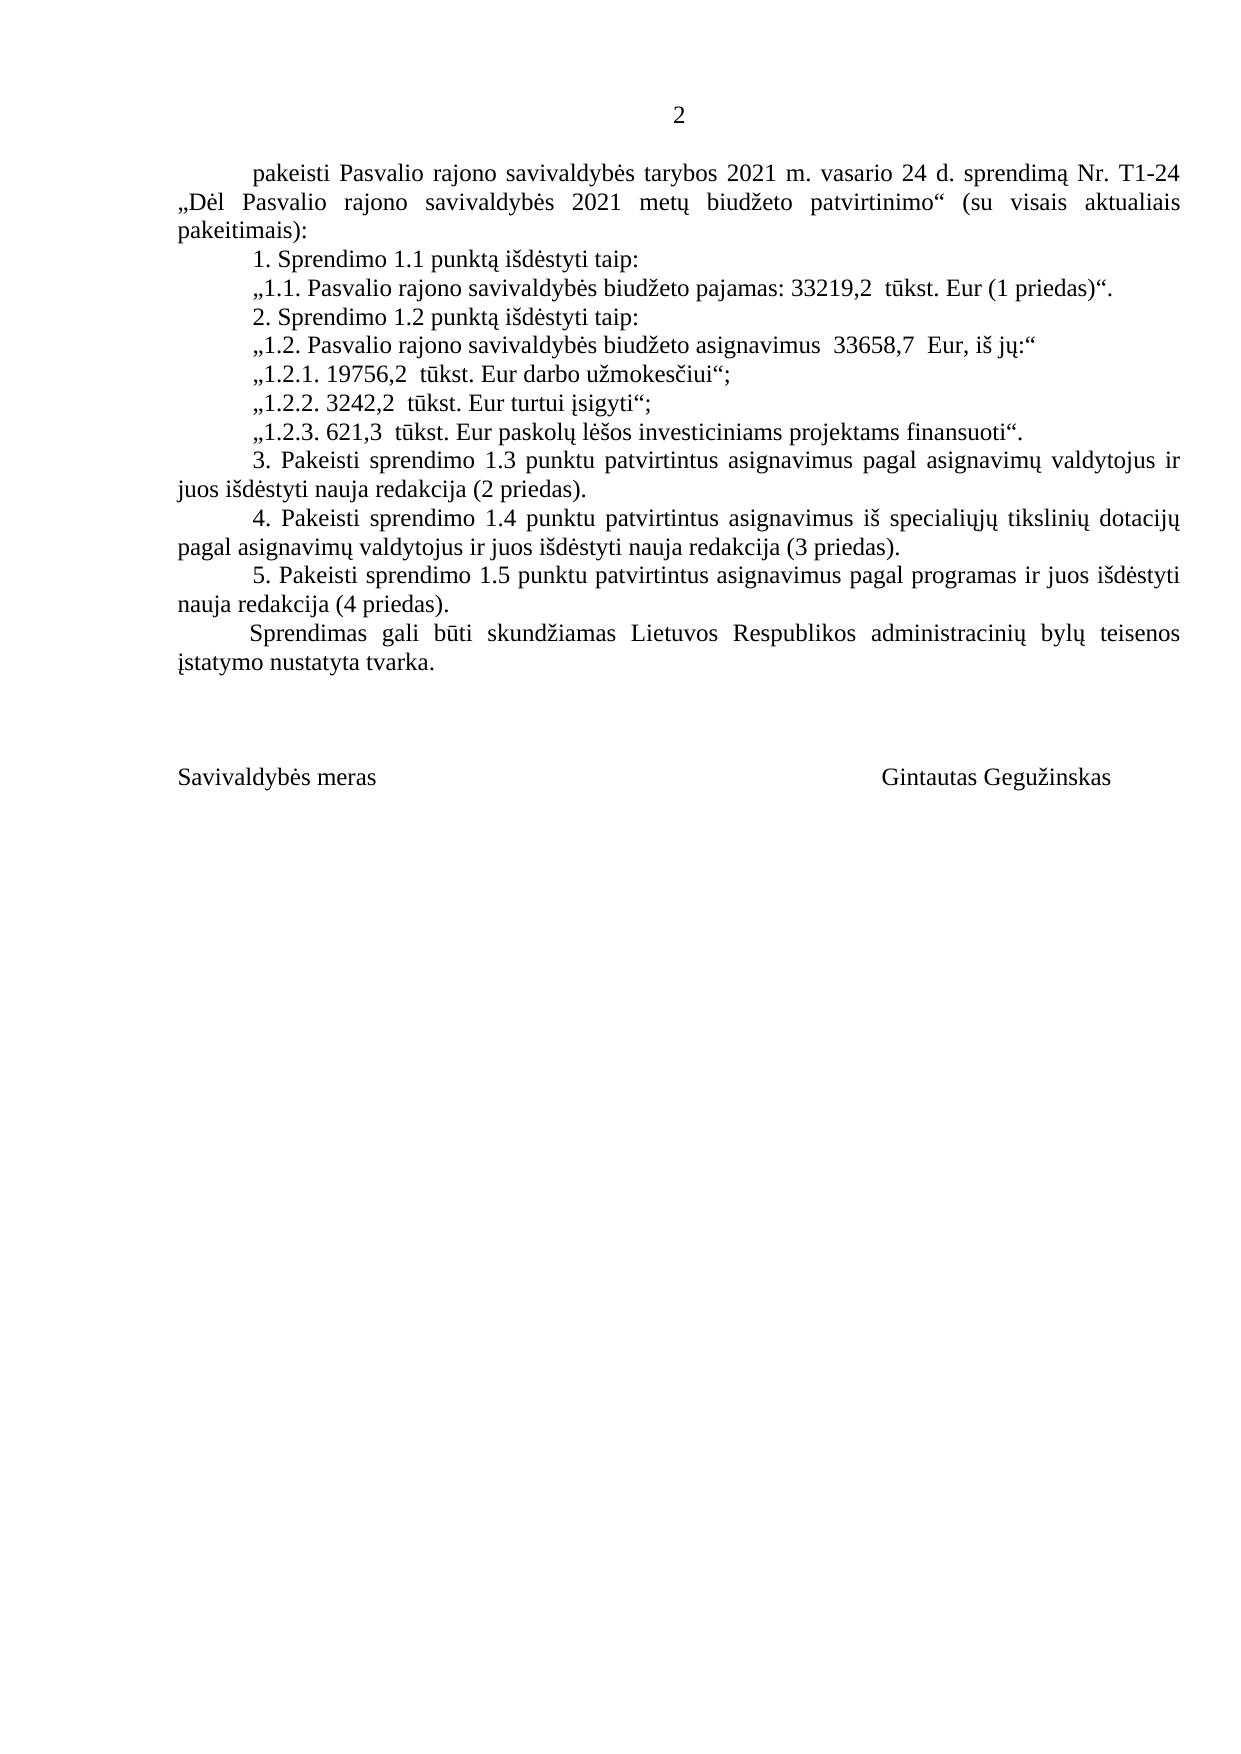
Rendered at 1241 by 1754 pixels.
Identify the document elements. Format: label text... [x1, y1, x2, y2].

text „1.1. Pasvalio rajono savivaldybės biudžeto pajamas: 33219,2 tūkst. Eur (1 priedas)“. [177, 273, 1181, 302]
text „1.2.2. 3242,2 tūkst. Eur turtui įsigyti“; [177, 388, 1181, 417]
text Savivaldybės meras Gintautas Gegužinskas [177, 762, 1181, 790]
text „1.2.3. 621,3 tūkst. Eur paskolų lėšos investiciniams projektams finansuoti“. [177, 417, 1181, 445]
text pakeisti Pasvalio rajono savivaldybės tarybos 2021 m. vasario 24 d. sprendimą Nr. T1-24 „Dėl Pasvalio rajono savivaldybės 2021 metų biudžeto patvirtinimo“ (su visais aktualiais pakeitimais): [177, 158, 1181, 244]
text „1.2.1. 19756,2 tūkst. Eur darbo užmokesčiui“; [177, 359, 1181, 388]
text 3. Pakeisti sprendimo 1.3 punktu patvirtintus asignavimus pagal asignavimų valdytojus ir juos išdėstyti nauja redakcija (2 priedas). [177, 445, 1181, 503]
text Sprendimas gali būti skundžiamas Lietuvos Respublikos administracinių bylų teisenos įstatymo nustatyta tvarka. [177, 618, 1181, 675]
text 4. Pakeisti sprendimo 1.4 punktu patvirtintus asignavimus iš specialiųjų tikslinių dotacijų pagal asignavimų valdytojus ir juos išdėstyti nauja redakcija (3 priedas). [177, 503, 1181, 560]
text 2. Sprendimo 1.2 punktą išdėstyti taip: [177, 302, 1181, 330]
text „1.2. Pasvalio rajono savivaldybės biudžeto asignavimus 33658,7 Eur, iš jų:“ [177, 330, 1181, 359]
text 5. Pakeisti sprendimo 1.5 punktu patvirtintus asignavimus pagal programas ir juos išdėstyti nauja redakcija (4 priedas). [177, 560, 1181, 618]
text 1. Sprendimo 1.1 punktą išdėstyti taip: [177, 244, 1181, 273]
